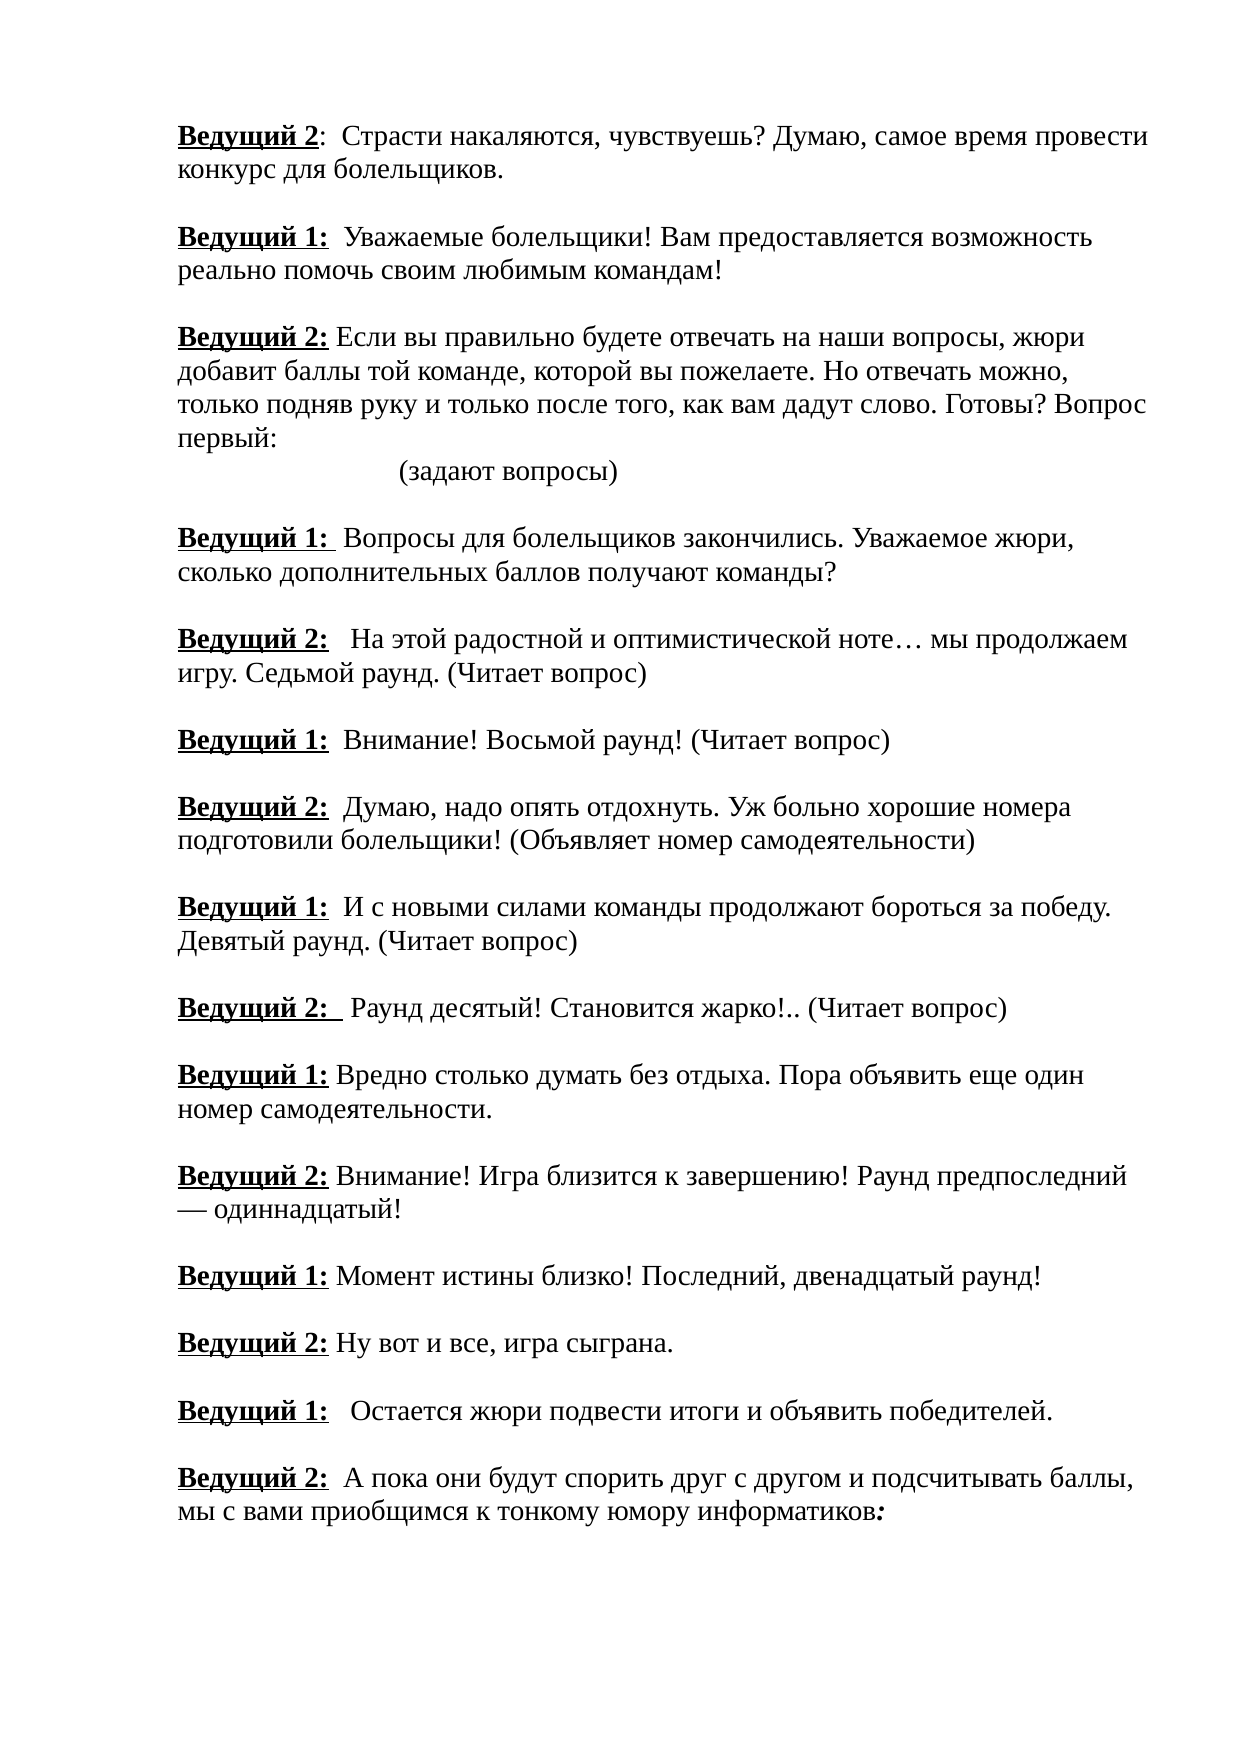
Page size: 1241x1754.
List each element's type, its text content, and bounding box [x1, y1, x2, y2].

text Ведущий 1: Момент истины близко! Последний, двенадцатый раунд! [177, 1258, 1152, 1292]
text Ведущий 2: На этой радостной и оптимистической ноте… мы продолжаем игру. Седьмой раунд. (Читает вопрос) [177, 621, 1152, 688]
text (задают вопросы) [177, 453, 1152, 487]
text Ведущий 1: Уважаемые болельщики! Вам предоставляется возможность реально помочь своим любимым командам! [177, 219, 1152, 286]
text Ведущий 1: Внимание! Восьмой раунд! (Читает вопрос) [177, 722, 1152, 755]
text Ведущий 2: Страсти накаляются, чувствуешь? Думаю, самое время провести конкурс для болельщиков. [177, 118, 1152, 185]
text Ведущий 1: Вредно столько думать без отдыха. Пора объявить еще один номер самодеятельности. [177, 1057, 1152, 1124]
text Ведущий 1: И с новыми силами команды продолжают бороться за победу. Девятый раунд. (Читает вопрос) [177, 889, 1152, 957]
text Ведущий 2: Если вы правильно будете отвечать на наши вопросы, жюри добавит баллы той команде, которой вы пожелаете. Но отвечать можно, только подняв руку и только после того, как вам дадут слово. Готовы? Вопрос первый: [177, 319, 1152, 453]
text Ведущий 1: Остается жюри подвести итоги и объявить победителей. [177, 1393, 1152, 1426]
text Ведущий 2: Ну вот и все, игра сыграна. [177, 1326, 1152, 1359]
text Ведущий 2: Внимание! Игра близится к завершению! Раунд предпоследний — одиннадцатый! [177, 1158, 1152, 1225]
text Ведущий 2: Раунд десятый! Становится жарко!.. (Читает вопрос) [177, 990, 1152, 1024]
text Ведущий 1: Вопросы для болельщиков закончились. Уважаемое жюри, сколько дополнительных баллов получают команды? [177, 521, 1152, 588]
text Ведущий 2: Думаю, надо опять отдохнуть. Уж больно хорошие номера подготовили болельщики! (Объявляет номер самодеятельности) [177, 789, 1152, 856]
text Ведущий 2: А пока они будут спорить друг с другом и подсчитывать баллы, мы с вами приобщимся к тонкому юмору информатиков: [177, 1460, 1152, 1527]
